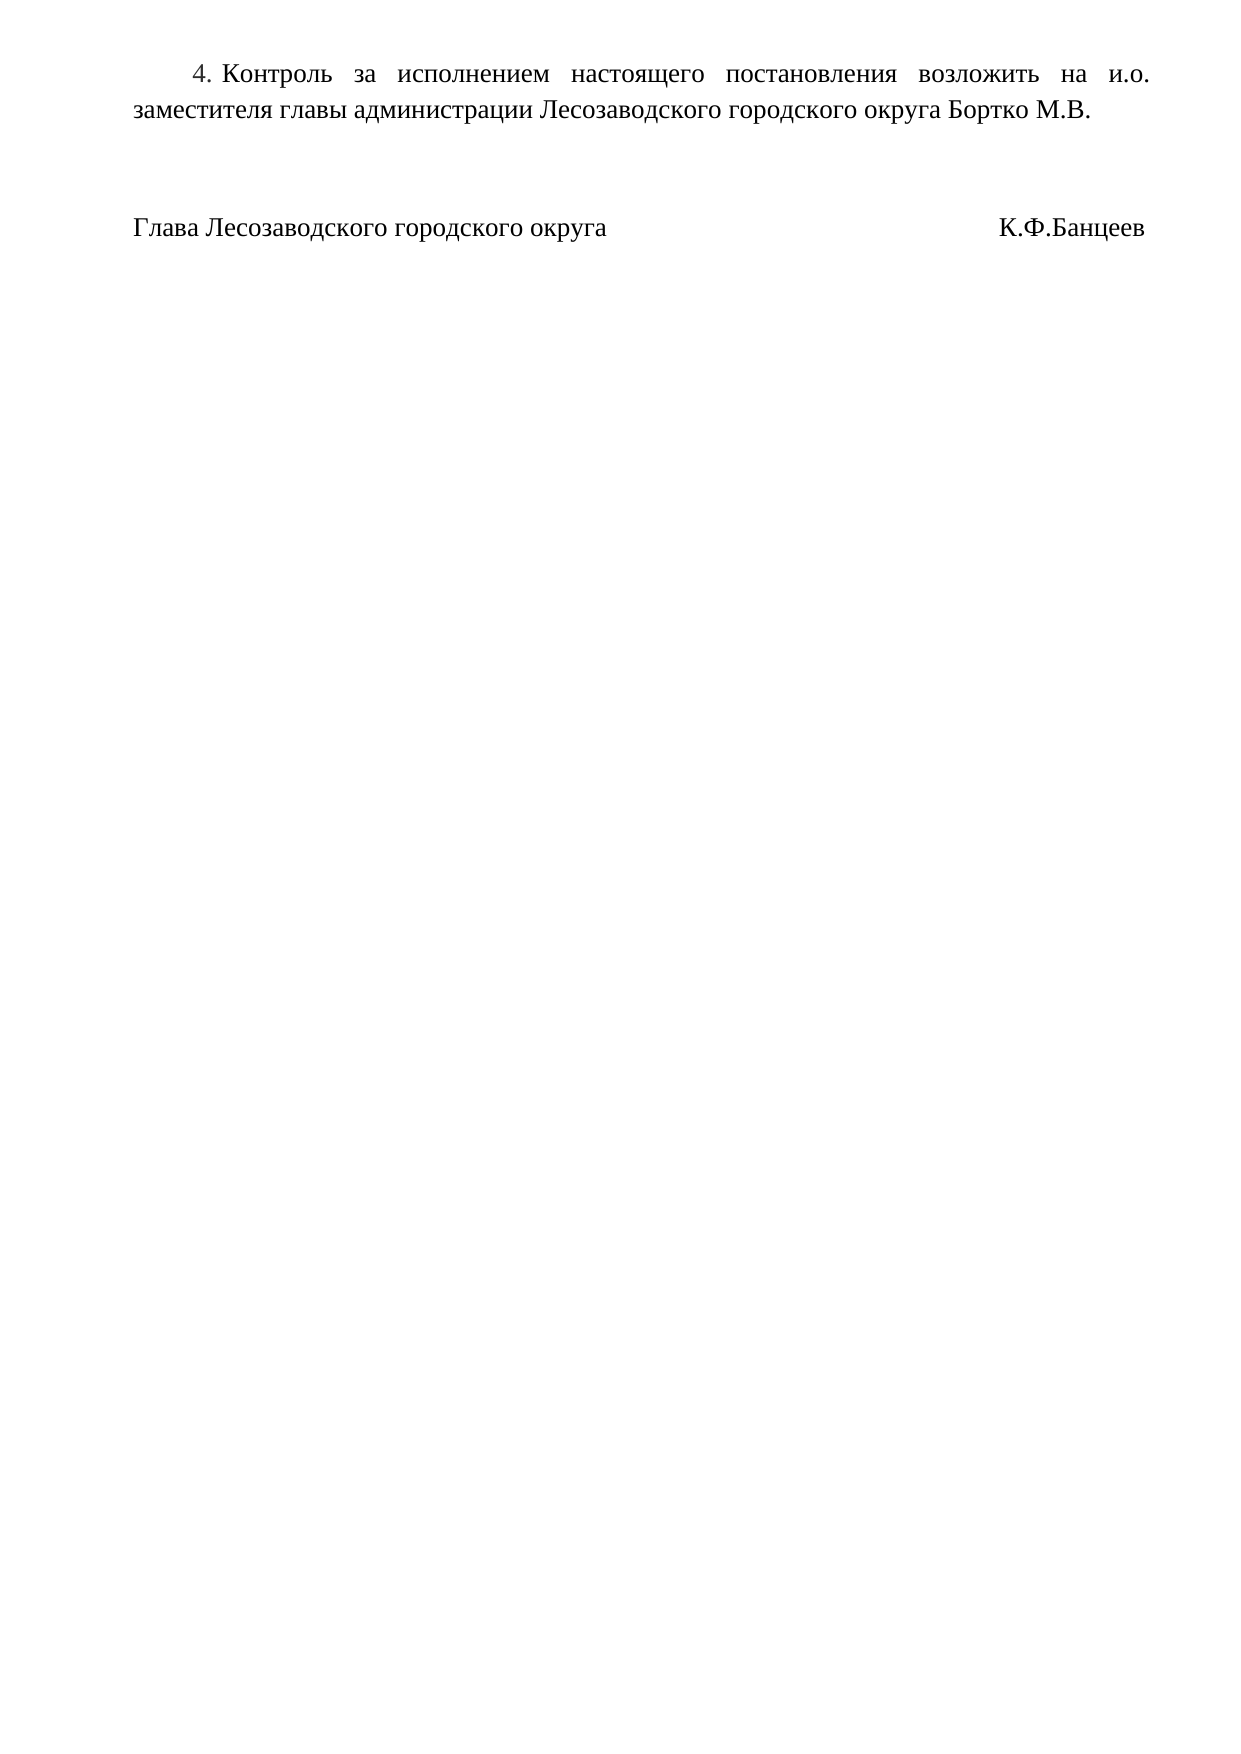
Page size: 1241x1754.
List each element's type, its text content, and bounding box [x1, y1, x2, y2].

text Глава Лесозаводского городского округа К.Ф.Банцеев [133, 211, 1151, 242]
list Контроль за исполнением настоящего постановления возложить на и.о. заместителя главы администрации Лесозаводского городского округа Бортко М.В. [133, 57, 1151, 124]
